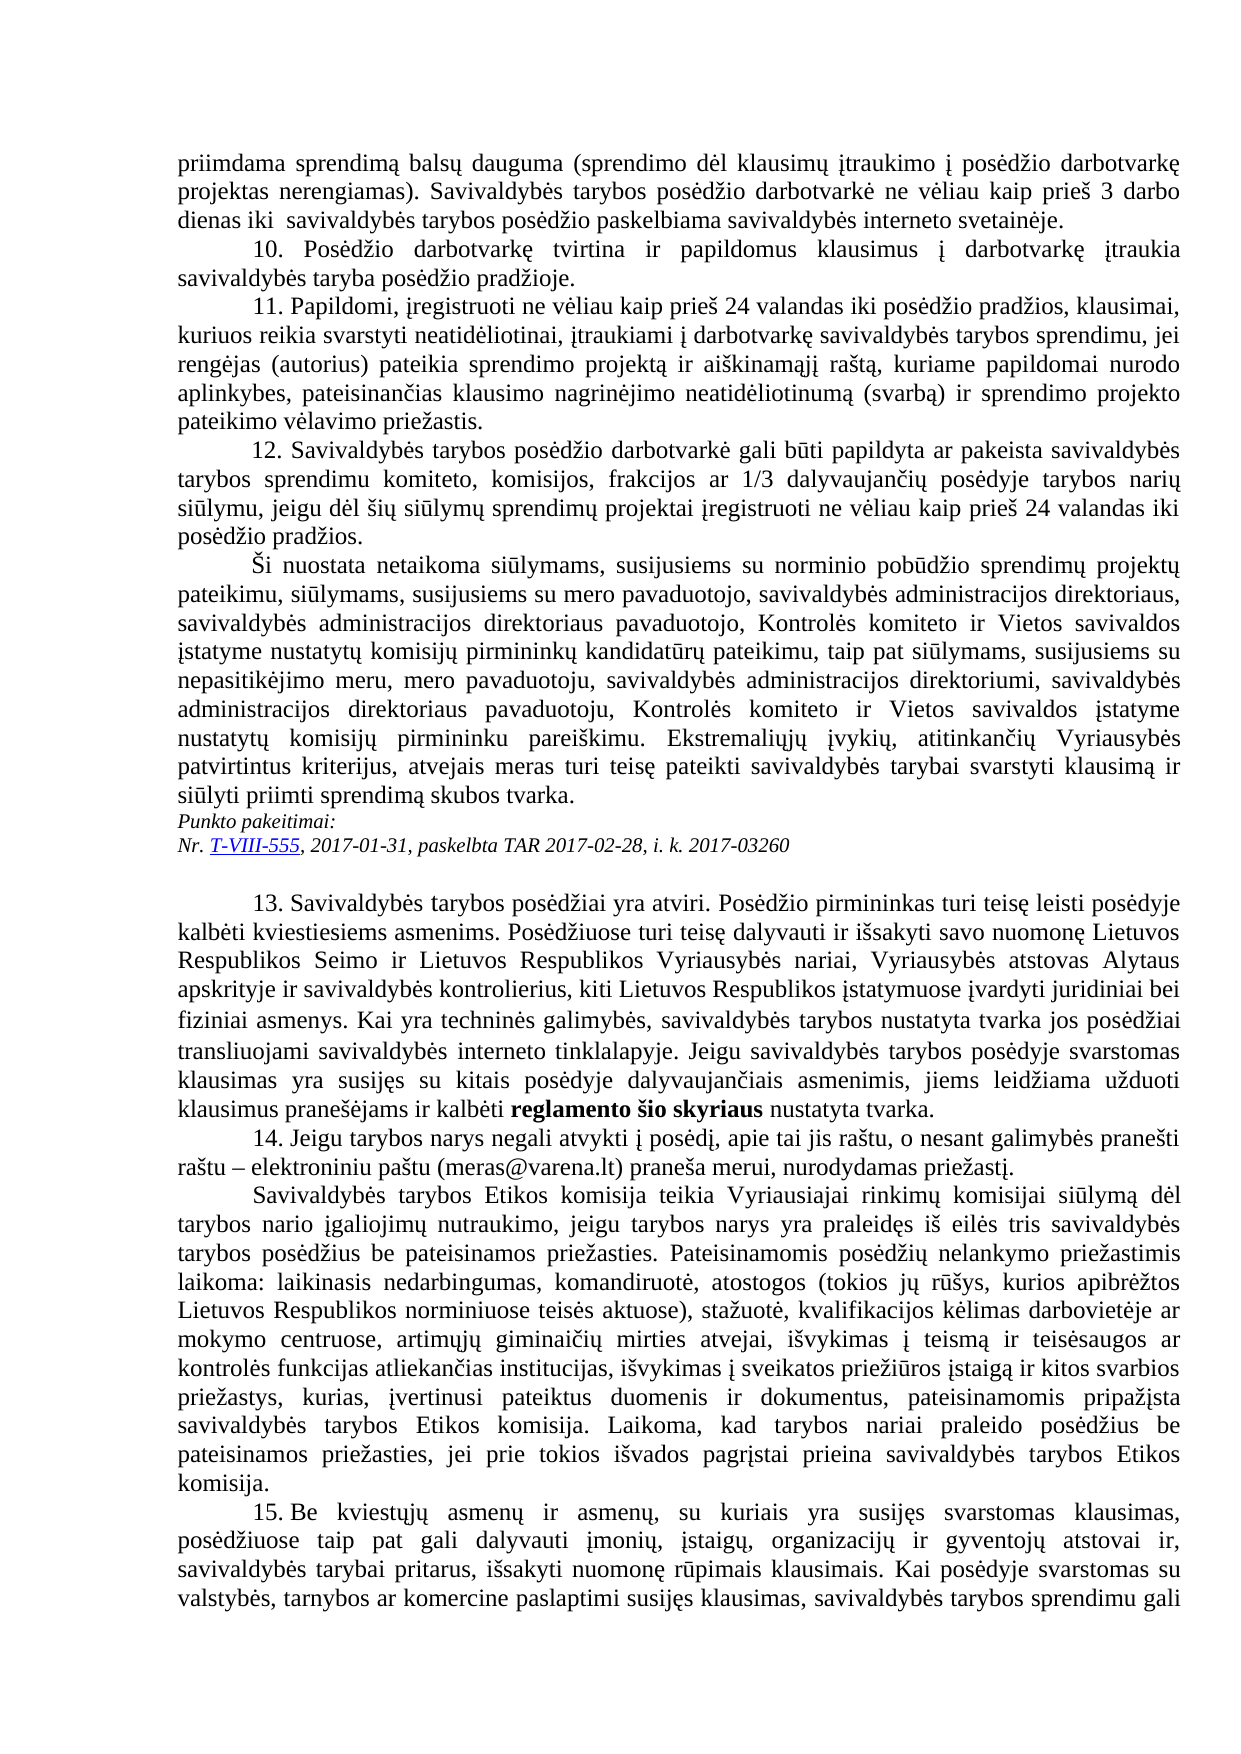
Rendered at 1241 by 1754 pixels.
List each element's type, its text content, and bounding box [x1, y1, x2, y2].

text Ši nuostata netaikoma siūlymams, susijusiems su norminio pobūdžio sprendimų projektų pateikimu, siūlymams, susijusiems su mero pavaduotojo, savivaldybės administracijos direktoriaus, savivaldybės administracijos direktoriaus pavaduotojo, Kontrolės komiteto ir Vietos savivaldos įstatyme nustatytų komisijų pirmininkų kandidatūrų pateikimu, taip pat siūlymams, susijusiems su nepasitikėjimo meru, mero pavaduotoju, savivaldybės administracijos direktoriumi, savivaldybės administracijos direktoriaus pavaduotoju, Kontrolės komiteto ir Vietos savivaldos įstatyme nustatytų komisijų pirmininku pareiškimu. Ekstremaliųjų įvykių, atitinkančių Vyriausybės patvirtintus kriterijus, atvejais meras turi teisę pateikti savivaldybės tarybai svarstyti klausimą ir siūlyti priimti sprendimą skubos tvarka. [177, 550, 1181, 809]
text 14. Jeigu tarybos narys negali atvykti į posėdį, apie tai jis raštu, o nesant galimybės pranešti raštu – elektroniniu paštu (meras@varena.lt) praneša merui, nurodydamas priežastį. [177, 1123, 1181, 1180]
text 11. Papildomi, įregistruoti ne vėliau kaip prieš 24 valandas iki posėdžio pradžios, klausimai, kuriuos reikia svarstyti neatidėliotinai, įtraukiami į darbotvarkę savivaldybės tarybos sprendimu, jei rengėjas (autorius) pateikia sprendimo projektą ir aiškinamąjį raštą, kuriame papildomai nurodo aplinkybes, pateisinančias klausimo nagrinėjimo neatidėliotinumą (svarbą) ir sprendimo projekto pateikimo vėlavimo priežastis. [177, 291, 1181, 435]
text Savivaldybės tarybos Etikos komisija teikia Vyriausiajai rinkimų komisijai siūlymą dėl tarybos nario įgaliojimų nutraukimo, jeigu tarybos narys yra praleidęs iš eilės tris savivaldybės tarybos posėdžius be pateisinamos priežasties. Pateisinamomis posėdžių nelankymo priežastimis laikoma: laikinasis nedarbingumas, komandiruotė, atostogos (tokios jų rūšys, kurios apibrėžtos Lietuvos Respublikos norminiuose teisės aktuose), stažuotė, kvalifikacijos kėlimas darbovietėje ar mokymo centruose, artimųjų giminaičių mirties atvejai, išvykimas į teismą ir teisėsaugos ar kontrolės funkcijas atliekančias institucijas, išvykimas į sveikatos priežiūros įstaigą ir kitos svarbios priežastys, kurias, įvertinusi pateiktus duomenis ir dokumentus, pateisinamomis pripažįsta savivaldybės tarybos Etikos komisija. Laikoma, kad tarybos nariai praleido posėdžius be pateisinamos priežasties, jei prie tokios išvados pagrįstai prieina savivaldybės tarybos Etikos komisija. [177, 1180, 1181, 1497]
text Punkto pakeitimai: [177, 809, 1181, 833]
text 13. Savivaldybės tarybos posėdžiai yra atviri. Posėdžio pirmininkas turi teisę leisti posėdyje kalbėti kviestiesiems asmenims. Posėdžiuose turi teisę dalyvauti ir išsakyti savo nuomonę Lietuvos Respublikos Seimo ir Lietuvos Respublikos Vyriausybės nariai, Vyriausybės atstovas Alytaus apskrityje ir savivaldybės kontrolierius, kiti Lietuvos Respublikos įstatymuose įvardyti juridiniai bei fiziniai asmenys. Kai yra techninės galimybės, savivaldybės tarybos nustatyta tvarka jos posėdžiai transliuojami savivaldybės interneto tinklalapyje. Jeigu savivaldybės tarybos posėdyje svarstomas klausimas yra susijęs su kitais posėdyje dalyvaujančiais asmenimis, jiems leidžiama užduoti klausimus pranešėjams ir kalbėti reglamento šio skyriaus nustatyta tvarka. [177, 886, 1181, 1123]
text priimdama sprendimą balsų dauguma (sprendimo dėl klausimų įtraukimo į posėdžio darbotvarkę projektas nerengiamas). Savivaldybės tarybos posėdžio darbotvarkė ne vėliau kaip prieš 3 darbo dienas iki savivaldybės tarybos posėdžio paskelbiama savivaldybės interneto svetainėje. [177, 148, 1181, 234]
text 12. Savivaldybės tarybos posėdžio darbotvarkė gali būti papildyta ar pakeista savivaldybės tarybos sprendimu komiteto, komisijos, frakcijos ar 1/3 dalyvaujančių posėdyje tarybos narių siūlymu, jeigu dėl šių siūlymų sprendimų projektai įregistruoti ne vėliau kaip prieš 24 valandas iki posėdžio pradžios. [177, 435, 1181, 550]
text Nr. T-VIII-555, 2017-01-31, paskelbta TAR 2017-02-28, i. k. 2017-03260 [177, 833, 1181, 857]
text 15. Be kviestųjų asmenų ir asmenų, su kuriais yra susijęs svarstomas klausimas, posėdžiuose taip pat gali dalyvauti įmonių, įstaigų, organizacijų ir gyventojų atstovai ir, savivaldybės tarybai pritarus, išsakyti nuomonę rūpimais klausimais. Kai posėdyje svarstomas su valstybės, tarnybos ar komercine paslaptimi susijęs klausimas, savivaldybės tarybos sprendimu gali [177, 1497, 1181, 1612]
text 10. Posėdžio darbotvarkę tvirtina ir papildomus klausimus į darbotvarkę įtraukia savivaldybės taryba posėdžio pradžioje. [177, 234, 1181, 291]
